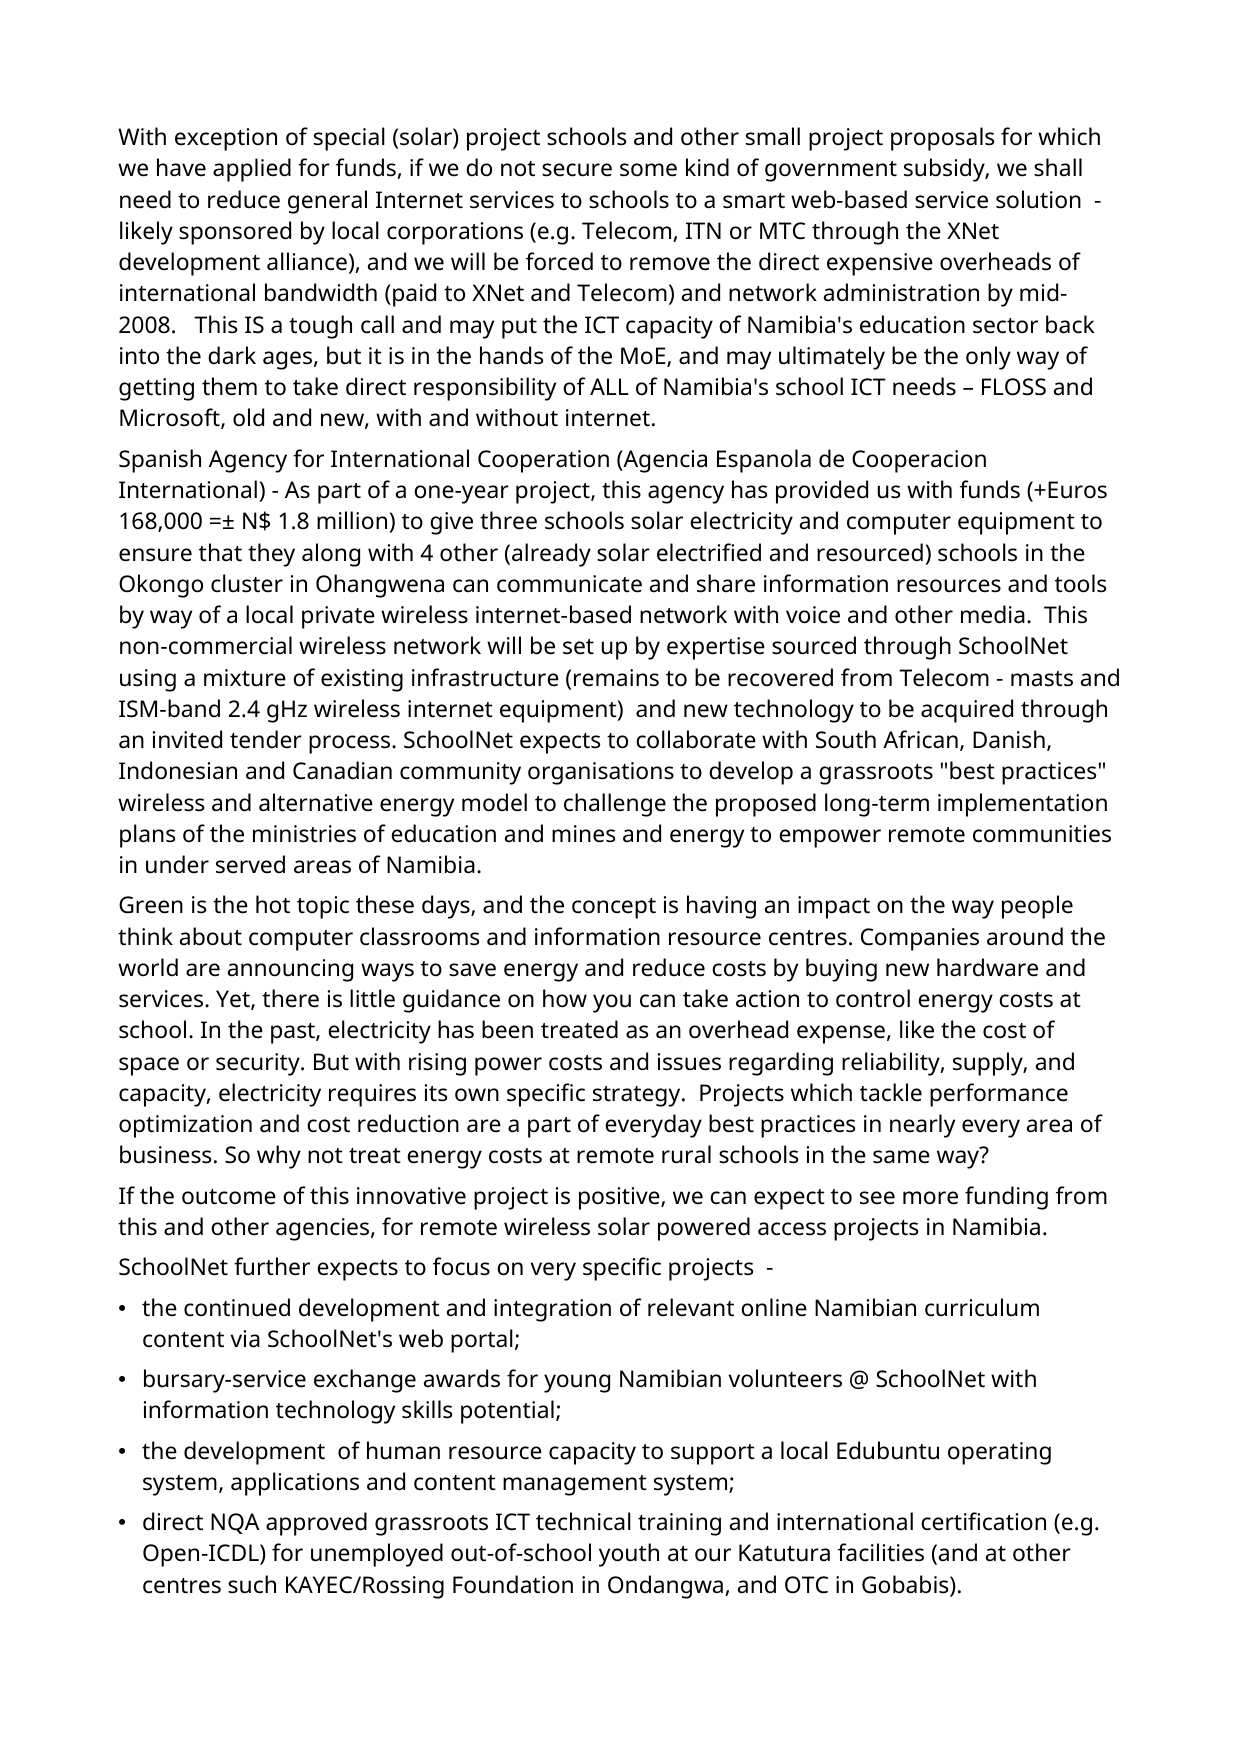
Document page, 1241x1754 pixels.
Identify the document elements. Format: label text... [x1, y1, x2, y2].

list direct NQA approved grassroots ICT technical training and international certification (e.g. Open-ICDL) for unemployed out-of-school youth at our Katutura facilities (and at other centres such KAYEC/Rossing Foundation in Ondangwa, and OTC in Gobabis). [118, 1506, 1122, 1600]
text Green is the hot topic these days, and the concept is having an impact on the way people think about computer classrooms and information resource centres. Companies around the world are announcing ways to save energy and reduce costs by buying new hardware and services. Yet, there is little guidance on how you can take action to control energy costs at school. In the past, electricity has been treated as an overhead expense, like the cost of space or security. But with rising power costs and issues regarding reliability, supply, and capacity, electricity requires its own specific strategy. Projects which tackle performance optimization and cost reduction are a part of everyday best practices in nearly every area of business. So why not treat energy costs at remote rural schools in the same way? [118, 889, 1122, 1171]
list the development of human resource capacity to support a local Edubuntu operating system, applications and content management system; [118, 1434, 1122, 1497]
text Spanish Agency for International Cooperation (Agencia Espanola de Cooperacion International) - As part of a one-year project, this agency has provided us with funds (+Euros 168,000 =± N$ 1.8 million) to give three schools solar electricity and computer equipment to ensure that they along with 4 other (already solar electrified and resourced) schools in the Okongo cluster in Ohangwena can communicate and share information resources and tools by way of a local private wireless internet-based network with voice and other media. This non-commercial wireless network will be set up by expertise sourced through SchoolNet using a mixture of existing infrastructure (remains to be recovered from Telecom - masts and ISM-band 2.4 gHz wireless internet equipment) and new technology to be acquired through an invited tender process. SchoolNet expects to collaborate with South African, Danish, Indonesian and Canadian community organisations to develop a grassroots "best practices" wireless and alternative energy model to challenge the proposed long-term implementation plans of the ministries of education and mines and energy to empower remote communities in under served areas of Namibia. [118, 443, 1122, 880]
list the continued development and integration of relevant online Namibian curriculum content via SchoolNet's web portal; [118, 1291, 1122, 1354]
text If the outcome of this innovative project is positive, we can expect to see more funding from this and other agencies, for remote wireless solar powered access projects in Namibia. [118, 1179, 1122, 1242]
text With exception of special (solar) project schools and other small project proposals for which we have applied for funds, if we do not secure some kind of government subsidy, we shall need to reduce general Internet services to schools to a smart web-based service solution - likely sponsored by local corporations (e.g. Telecom, ITN or MTC through the XNet development alliance), and we will be forced to remove the direct expensive overheads of international bandwidth (paid to XNet and Telecom) and network administration by mid-2008. This IS a tough call and may put the ICT capacity of Namibia's education sector back into the dark ages, but it is in the hands of the MoE, and may ultimately be the only way of getting them to take direct responsibility of ALL of Namibia's school ICT needs – FLOSS and Microsoft, old and new, with and without internet. [118, 121, 1122, 434]
list bursary-service exchange awards for young Namibian volunteers @ SchoolNet with information technology skills potential; [118, 1363, 1122, 1426]
text SchoolNet further expects to focus on very specific projects - [118, 1251, 1122, 1282]
